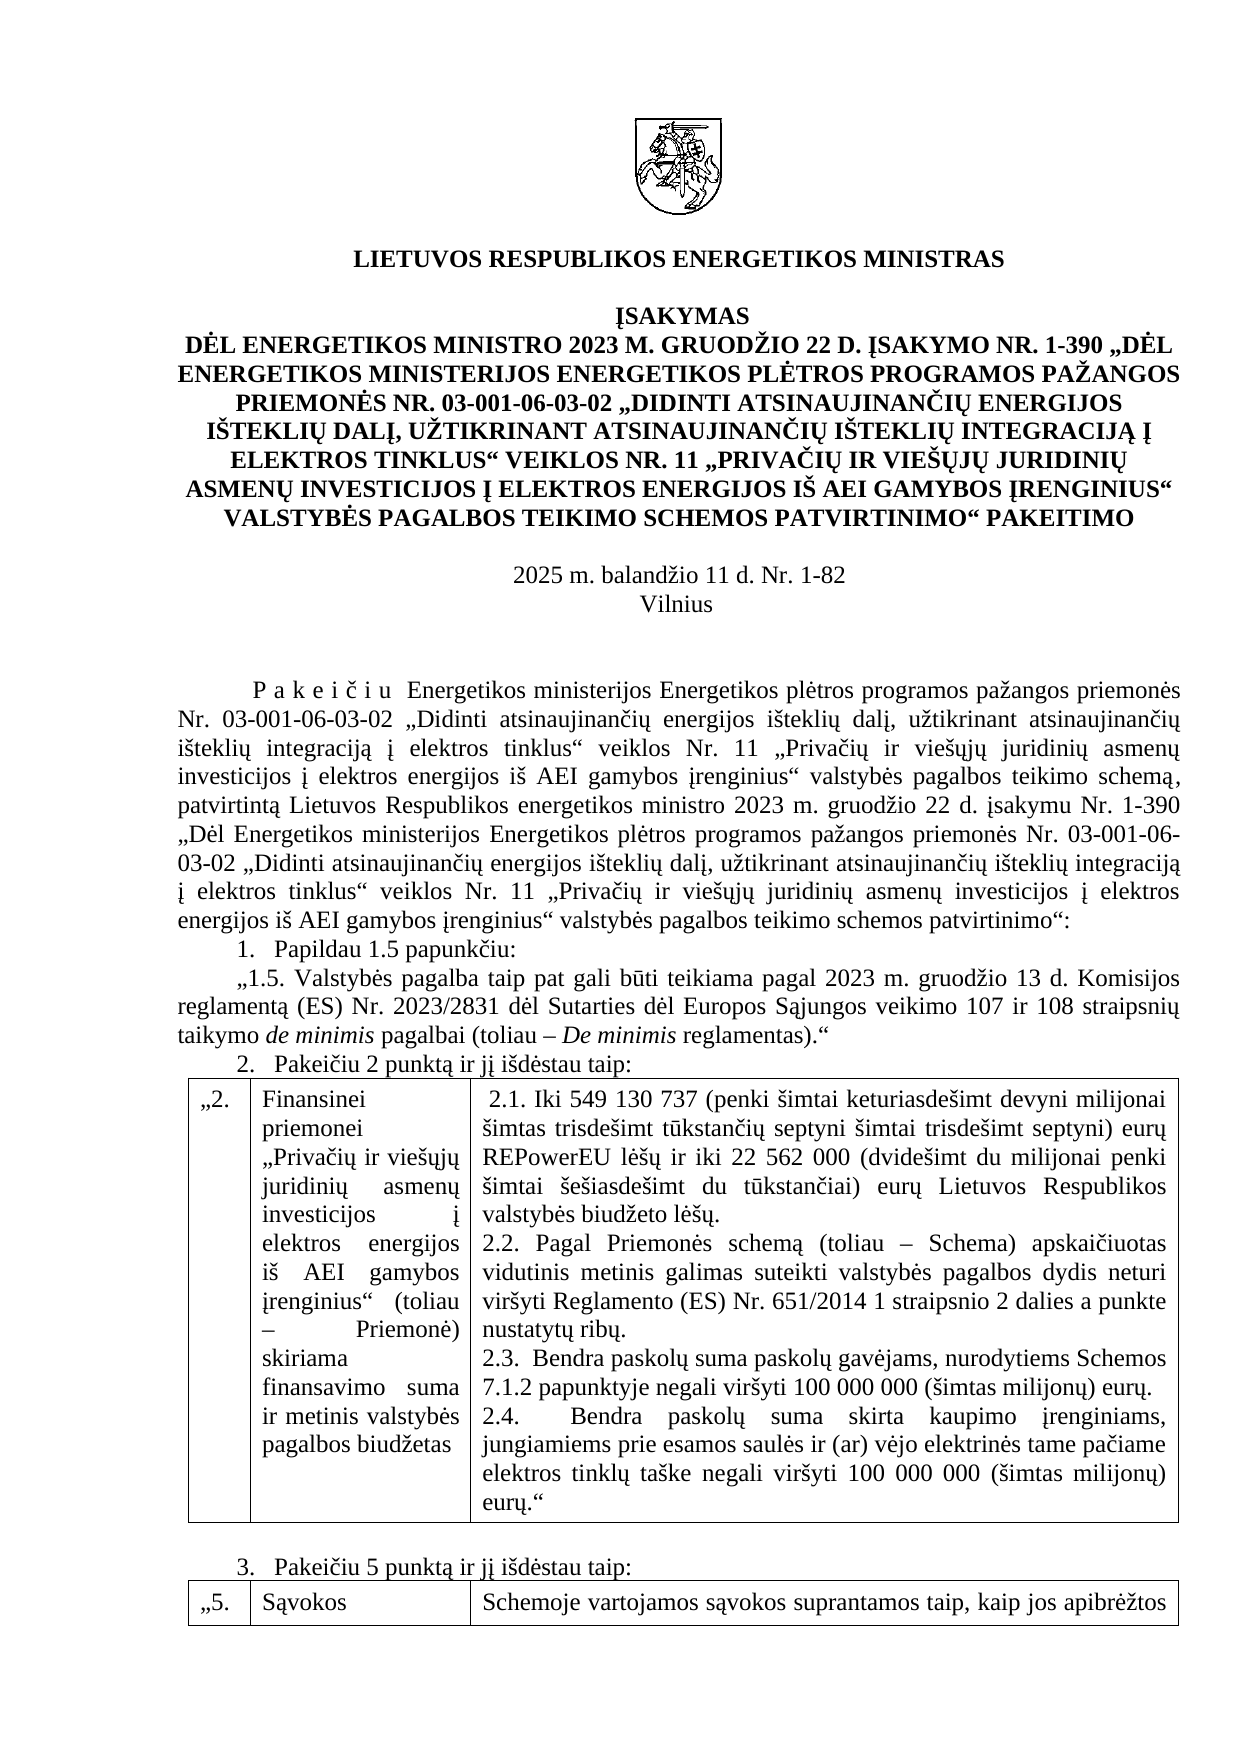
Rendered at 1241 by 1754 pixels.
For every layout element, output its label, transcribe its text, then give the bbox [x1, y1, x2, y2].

text Vilnius [177, 589, 1181, 618]
table_header Finansinei priemonei „Privačių ir viešųjų juridinių asmenų investicijos į elektros energijos iš AEI gamybos įrenginius“ (toliau – Priemonė) skiriama finansavimo suma ir metinis valstybės pagalbos biudžetas [251, 1079, 470, 1522]
text 3. Pakeičiu 5 punktą ir jį išdėstau taip: [236, 1552, 1181, 1580]
table_header 2.1. Iki 549 130 737 (penki šimtai keturiasdešimt devyni milijonai šimtas trisdešimt tūkstančių septyni šimtai trisdešimt septyni) eurų REPowerEU lėšų ir iki 22 562 000 (dvidešimt du milijonai penki šimtai šešiasdešimt du tūkstančiai) eurų Lietuvos Respublikos valstybės biudžeto lėšų. 2.2. Pagal Priemonės schemą (toliau – Schema) apskaičiuotas vidutinis metinis galimas suteikti valstybės pagalbos dydis neturi viršyti Reglamento (ES) Nr. 651/2014 1 straipsnio 2 dalies a punkte nustatytų ribų. 2.3. Bendra paskolų suma paskolų gavėjams, nurodytiems Schemos 7.1.2 papunktyje negali viršyti 100 000 000 (šimtas milijonų) eurų. 2.4. Bendra paskolų suma skirta kaupimo įrenginiams, jungiamiems prie esamos saulės ir (ar) vėjo elektrinės tame pačiame elektros tinklų taške negali viršyti 100 000 000 (šimtas milijonų) eurų.“ [471, 1079, 1178, 1522]
table_header „2. [189, 1079, 250, 1522]
text 1. Papildau 1.5 papunkčiu: [236, 934, 1181, 963]
text DĖL ENERGETIKOS MINISTRO 2023 M. GRUODŽIO 22 D. ĮSAKYMO NR. 1-390 „DĖL ENERGETIKOS MINISTERIJOS ENERGETIKOS PLĖTROS PROGRAMOS PAŽANGOS PRIEMONĖS NR. 03-001-06-03-02 „DIDINTI ATSINAUJINANČIŲ ENERGIJOS IŠTEKLIŲ DALĮ, UŽTIKRINANT ATSINAUJINANČIŲ IŠTEKLIŲ INTEGRACIJĄ Į ELEKTROS TINKLUS“ VEIKLOS NR. 11 „PRIVAČIŲ IR VIEŠŲJŲ JURIDINIŲ ASMENŲ INVESTICIJOS Į ELEKTROS ENERGIJOS IŠ AEI GAMYBOS ĮRENGINIUS“ VALSTYBĖS PAGALBOS TEIKIMO SCHEMOS PATVIRTINIMO“ PAKEITIMO [177, 330, 1181, 531]
text „1.5. Valstybės pagalba taip pat gali būti teikiama pagal 2023 m. gruodžio 13 d. Komisijos reglamentą (ES) Nr. 2023/2831 dėl Sutarties dėl Europos Sąjungos veikimo 107 ir 108 straipsnių taikymo de minimis pagalbai (toliau – De minimis reglamentas).“ [177, 963, 1181, 1049]
table_header Schemoje vartojamos sąvokos suprantamos taip, kaip jos apibrėžtos [471, 1581, 1178, 1625]
text 2. Pakeičiu 2 punktą ir jį išdėstau taip: [236, 1049, 1181, 1078]
table_header Sąvokos [251, 1581, 470, 1625]
table_header „5. [189, 1581, 250, 1625]
text LIETUVOS RESPUBLIKOS ENERGETIKOS MINISTRAS [177, 244, 1181, 273]
text P a k e i č i u Energetikos ministerijos Energetikos plėtros programos pažangos priemonės Nr. 03-001-06-03-02 „Didinti atsinaujinančių energijos išteklių dalį, užtikrinant atsinaujinančių išteklių integraciją į elektros tinklus“ veiklos Nr. 11 „Privačių ir viešųjų juridinių asmenų investicijos į elektros energijos iš AEI gamybos įrenginius“ valstybės pagalbos teikimo schemą, patvirtintą Lietuvos Respublikos energetikos ministro 2023 m. gruodžio 22 d. įsakymu Nr. 1-390 „Dėl Energetikos ministerijos Energetikos plėtros programos pažangos priemonės Nr. 03-001-06-03-02 „Didinti atsinaujinančių energijos išteklių dalį, užtikrinant atsinaujinančių išteklių integraciją į elektros tinklus“ veiklos Nr. 11 „Privačių ir viešųjų juridinių asmenų investicijos į elektros energijos iš AEI gamybos įrenginius“ valstybės pagalbos teikimo schemos patvirtinimo“: [177, 675, 1181, 934]
text 2025 m. balandžio 11 d. Nr. 1-82 [177, 560, 1181, 589]
text ĮSAKYMAS [177, 301, 1181, 330]
